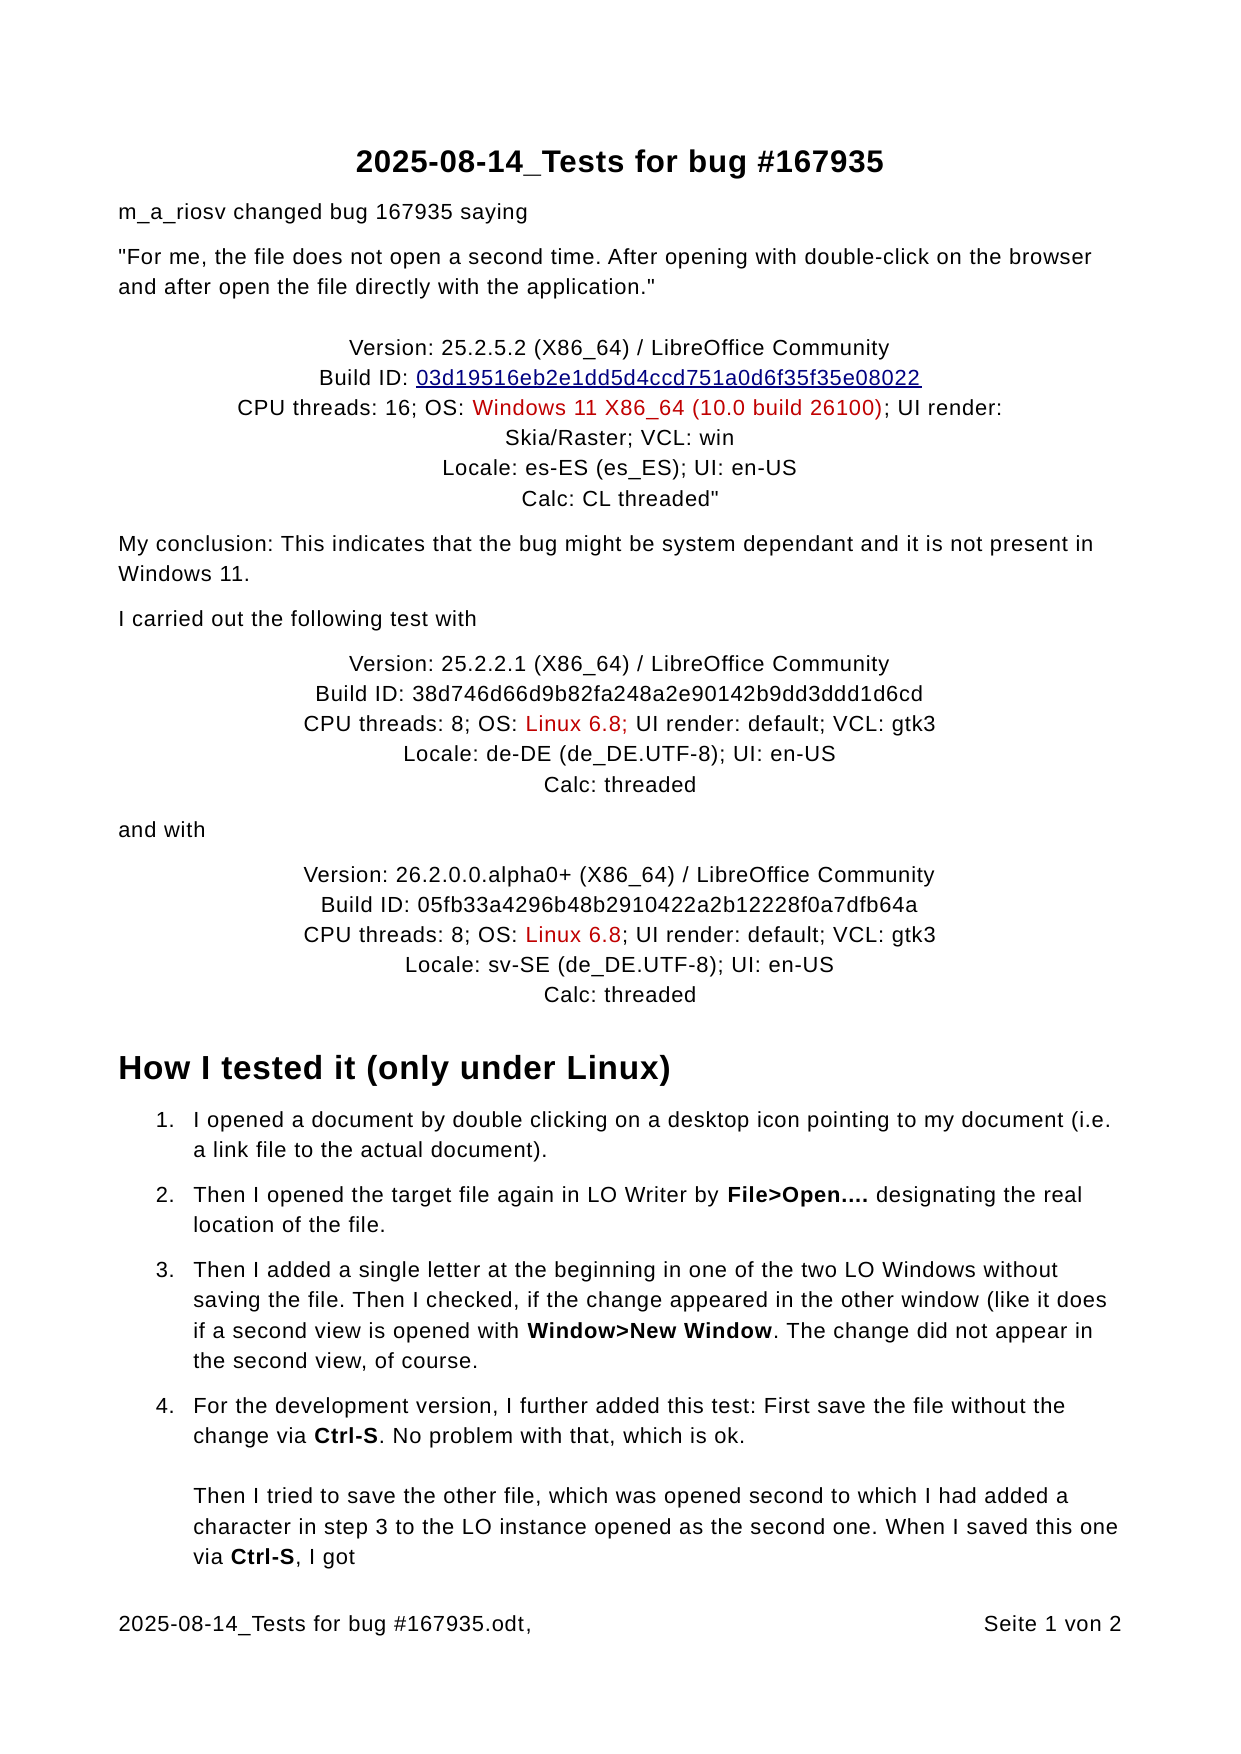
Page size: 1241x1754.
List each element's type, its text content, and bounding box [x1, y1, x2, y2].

text "For me, the file does not open a second time. After opening with double-click on the browser and after open the file directly with the application." [118, 244, 1122, 329]
text I carried out the following test with [118, 606, 1122, 631]
subtitle How I tested it (only under Linux) [118, 1048, 1122, 1087]
list Then I opened the target file again in LO Writer by File>Open.... designating the real location of the file. [156, 1182, 1122, 1237]
title 2025-08-14_Tests for bug #167935 [118, 143, 1122, 179]
list Then I added a single letter at the beginning in one of the two LO Windows without saving the file. Then I checked, if the change appeared in the other window (like it does if a second view is opened with Window>New Window. The change did not appear in the second view, of course. [156, 1257, 1122, 1373]
text Version: 26.2.0.0.alpha0+ (X86_64) / LibreOffice Community Build ID: 05fb33a4296b48b2910422a2b12228f0a7dfb64a CPU threads: 8; OS: Linux 6.8; UI render: default; VCL: gtk3 Locale: sv-SE (de_DE.UTF-8); UI: en-US Calc: threaded [118, 861, 1122, 1007]
text and with [118, 816, 1122, 842]
text m_a_riosv changed bug 167935 saying [118, 199, 1122, 224]
list For the development version, I further added this test: First save the file without the change via Ctrl-S. No problem with that, which is ok. Then I tried to save the other file, which was opened second to which I had added a character in step 3 to the LO instance opened as the second one. When I saved this one via Ctrl-S, I got [156, 1393, 1122, 1569]
text Version: 25.2.5.2 (X86_64) / LibreOffice Community Build ID: 03d19516eb2e1dd5d4ccd751a0d6f35f35e08022 CPU threads: 16; OS: Windows 11 X86_64 (10.0 build 26100); UI render: Skia/Raster; VCL: win Locale: es-ES (es_ES); UI: en-US Calc: CL threaded" [118, 334, 1122, 511]
text My conclusion: This indicates that the bug might be system dependant and it is not present in Windows 11. [118, 530, 1122, 586]
text Version: 25.2.2.1 (X86_64) / LibreOffice Community Build ID: 38d746d66d9b82fa248a2e90142b9dd3ddd1d6cd CPU threads: 8; OS: Linux 6.8; UI render: default; VCL: gtk3 Locale: de-DE (de_DE.UTF-8); UI: en-US Calc: threaded [118, 651, 1122, 797]
list I opened a document by double clicking on a desktop icon pointing to my document (i.e. a link file to the actual document). [156, 1107, 1122, 1162]
